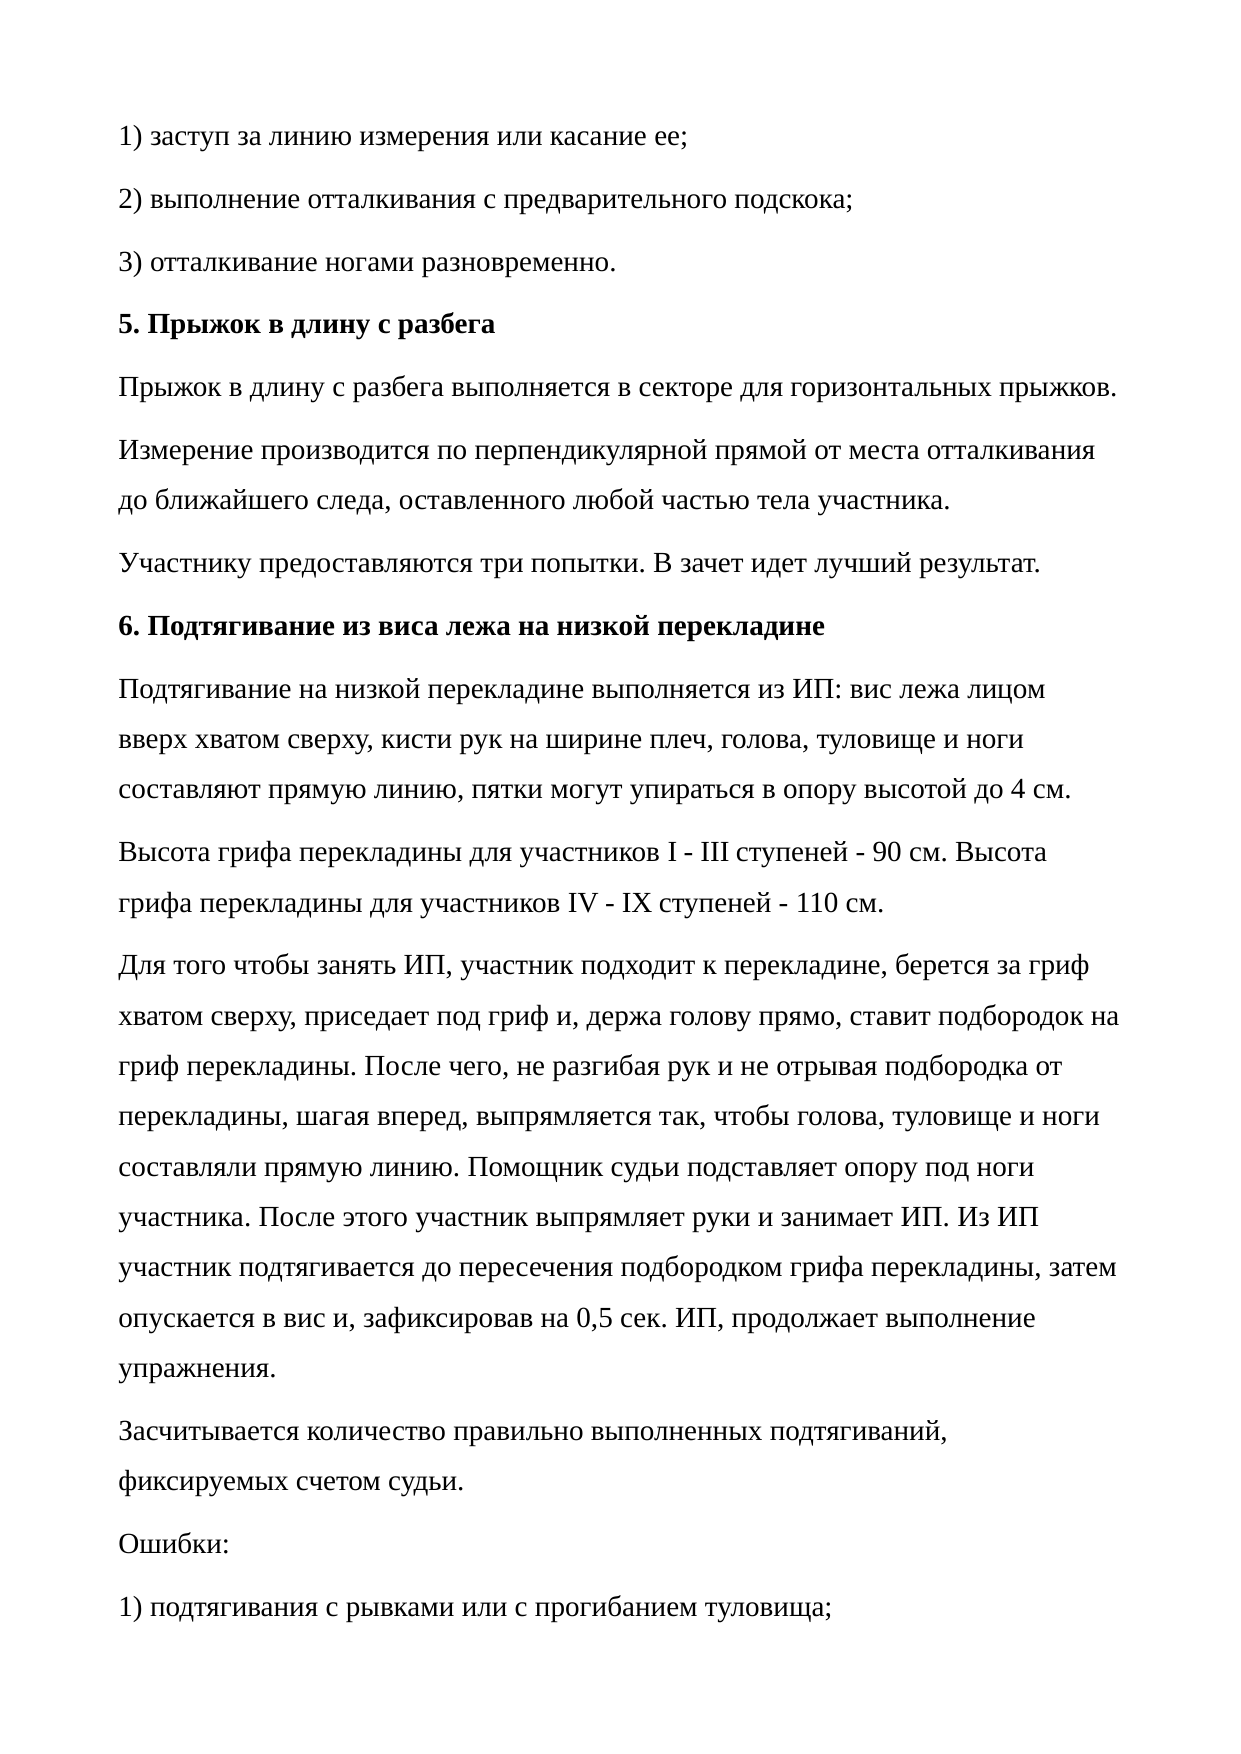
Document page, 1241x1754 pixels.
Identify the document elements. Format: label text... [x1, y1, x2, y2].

text 6. Подтягивание из виса лежа на низкой перекладине [118, 608, 1122, 642]
text 1) заступ за линию измерения или касание ее; [118, 118, 1122, 152]
text Высота грифа перекладины для участников I - III ступеней - 90 см. Высота грифа перекладины для участников IV - IX ступеней - 110 см. [118, 834, 1122, 918]
text Ошибки: [118, 1526, 1122, 1559]
text Измерение производится по перпендикулярной прямой от места отталкивания до ближайшего следа, оставленного любой частью тела участника. [118, 432, 1122, 516]
text Для того чтобы занять ИП, участник подходит к перекладине, берется за гриф хватом сверху, приседает под гриф и, держа голову прямо, ставит подбородок на гриф перекладины. После чего, не разгибая рук и не отрывая подбородка от перекладины, шагая вперед, выпрямляется так, чтобы голова, туловище и ноги составляли прямую линию. Помощник судьи подставляет опору под ноги участника. После этого участник выпрямляет руки и занимает ИП. Из ИП участник подтягивается до пересечения подбородком грифа перекладины, затем опускается в вис и, зафиксировав на 0,5 сек. ИП, продолжает выполнение упражнения. [118, 947, 1122, 1383]
text Подтягивание на низкой перекладине выполняется из ИП: вис лежа лицом вверх хватом сверху, кисти рук на ширине плеч, голова, туловище и ноги составляют прямую линию, пятки могут упираться в опору высотой до 4 см. [118, 671, 1122, 805]
text Засчитывается количество правильно выполненных подтягиваний, фиксируемых счетом судьи. [118, 1413, 1122, 1497]
text 1) подтягивания с рывками или с прогибанием туловища; [118, 1589, 1122, 1622]
text Участнику предоставляются три попытки. В зачет идет лучший результат. [118, 545, 1122, 579]
text 5. Прыжок в длину с разбега [118, 307, 1122, 340]
text 3) отталкивание ногами разновременно. [118, 244, 1122, 277]
text Прыжок в длину с разбега выполняется в секторе для горизонтальных прыжков. [118, 369, 1122, 403]
text 2) выполнение отталкивания с предварительного подскока; [118, 181, 1122, 214]
